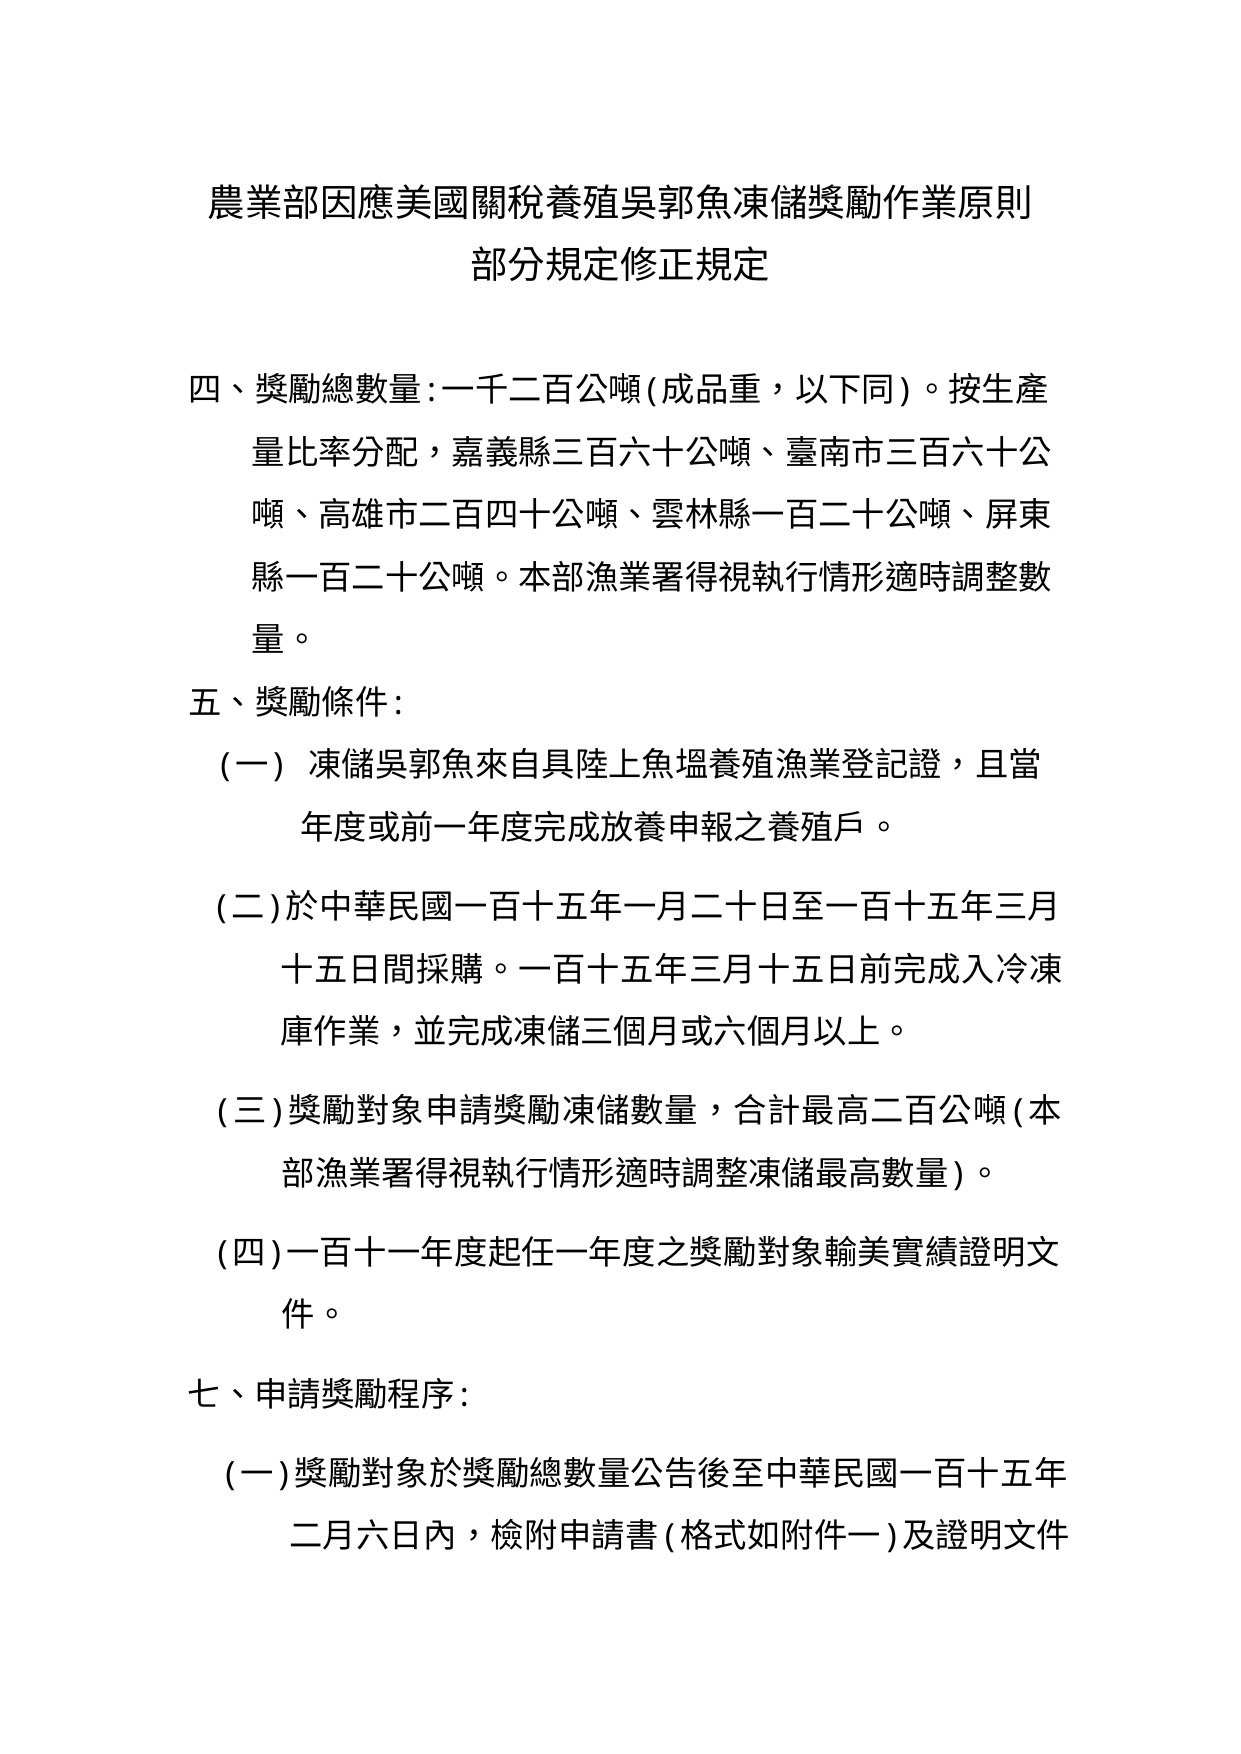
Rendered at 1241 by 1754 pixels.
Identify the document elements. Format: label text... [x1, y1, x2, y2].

text 四、獎勵總數量:一千二百公噸(成品重，以下同)。按生產量比率分配，嘉義縣三百六十公噸、臺南市三百六十公噸、高雄市二百四十公噸、雲林縣一百二十公噸、屏東縣一百二十公噸。本部漁業署得視執行情形適時調整數量。 [188, 346, 1053, 658]
text 五、獎勵條件: [188, 658, 1053, 721]
text (二)於中華民國一百十五年一月二十日至一百十五年三月十五日間採購。一百十五年三月十五日前完成入冷凍庫作業，並完成凍儲三個月或六個月以上。 [211, 862, 1063, 1050]
text (四)一百十一年度起任一年度之獎勵對象輸美實績證明文件。 [212, 1208, 1062, 1333]
text (三)獎勵對象申請獎勵凍儲數量，合計最高二百公噸(本部漁業署得視執行情形適時調整凍儲最高數量)。 [212, 1067, 1062, 1192]
text 農業部因應美國關稅養殖吳郭魚凍儲獎勵作業原則 [187, 158, 1053, 221]
text 七、申請獎勵程序: [187, 1350, 1053, 1412]
text (一)獎勵對象於獎勵總數量公告後至中華民國一百十五年二月六日內，檢附申請書(格式如附件一)及證明文件 [220, 1429, 1070, 1554]
text 部分規定修正規定 [187, 221, 1053, 283]
text (一) 凍儲吳郭魚來自具陸上魚塭養殖漁業登記證，且當年度或前一年度完成放養申報之養殖戶。 [215, 721, 1055, 846]
